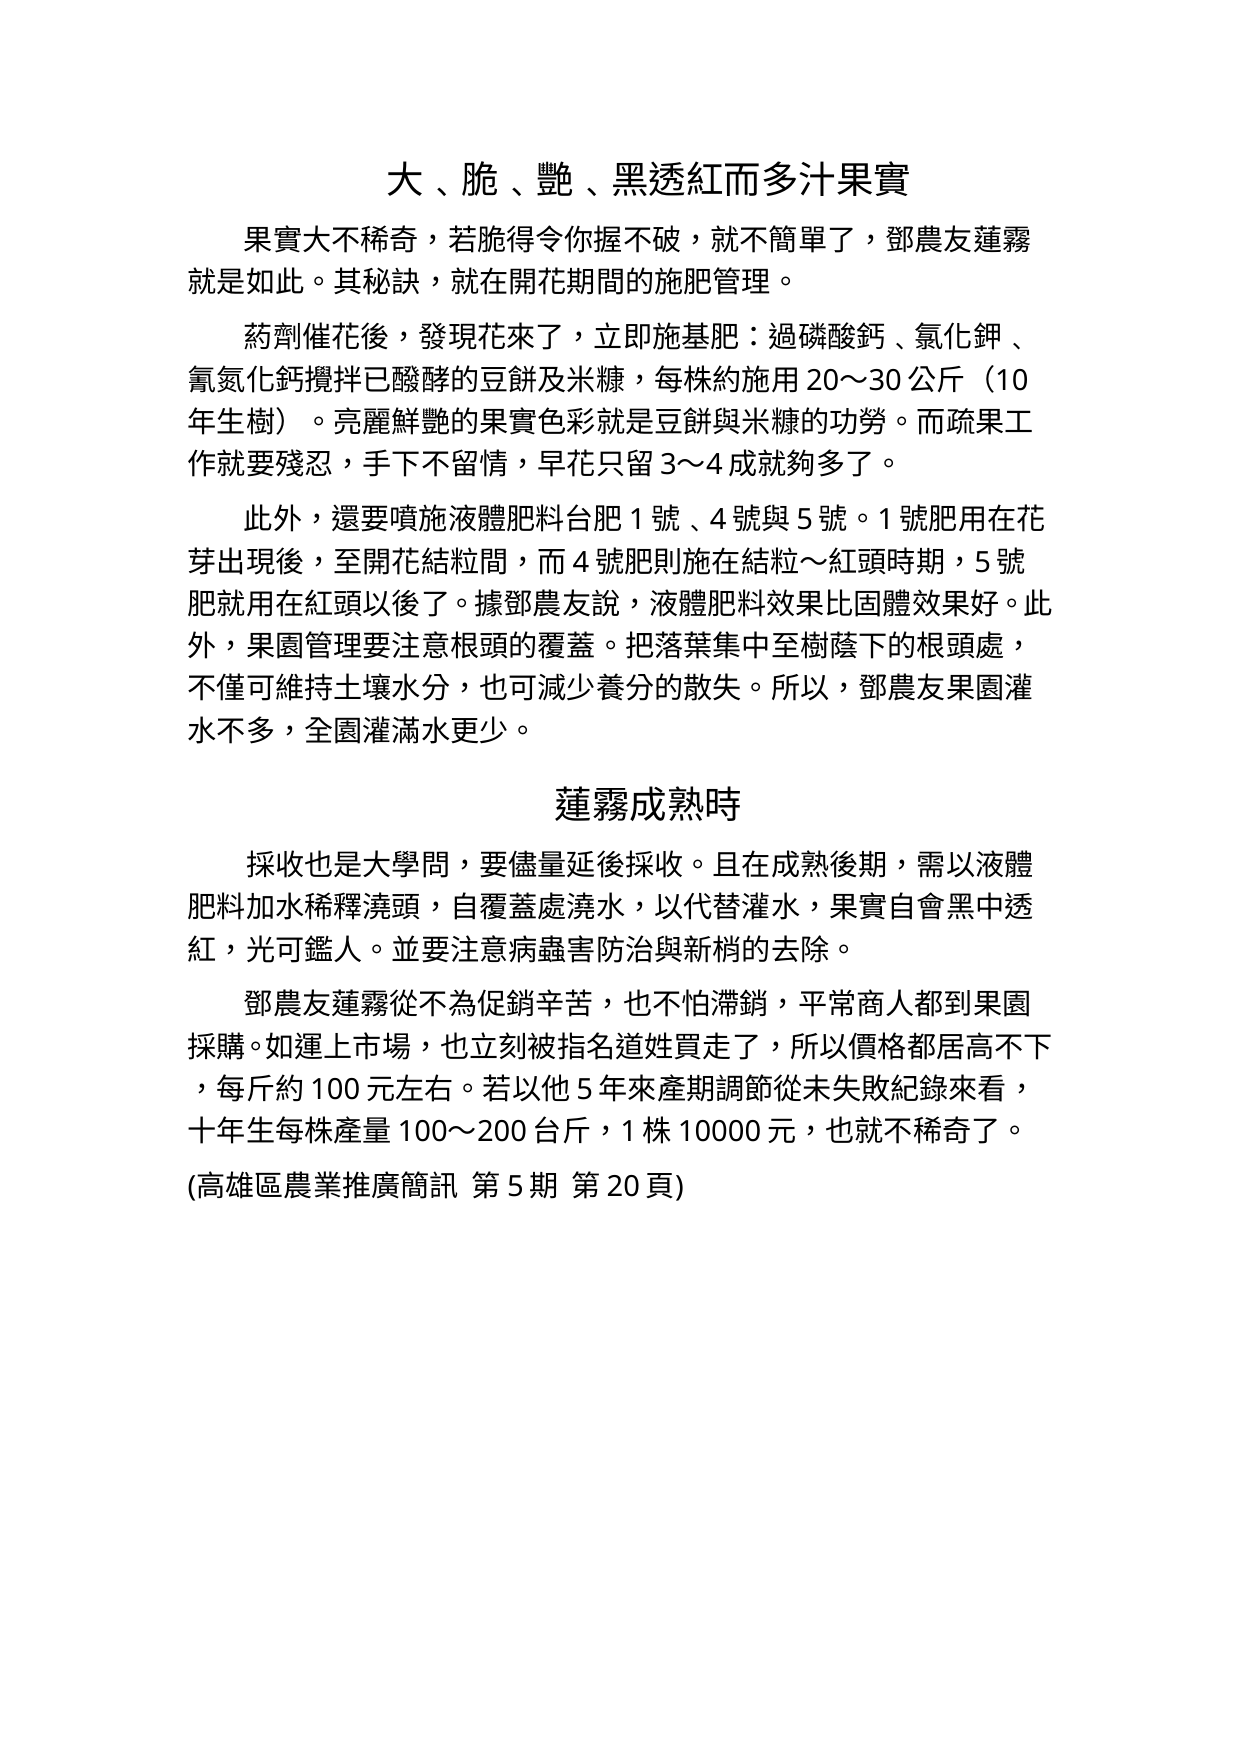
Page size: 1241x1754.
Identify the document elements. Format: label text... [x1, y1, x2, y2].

text 蓮霧成熟時 [187, 775, 1053, 829]
text 採收也是大學問，要儘量延後採收。且在成熟後期，需以液體 肥料加水稀釋澆頭，自覆蓋處澆水，以代替灌水，果實自會黑中透 紅，光可鑑人。並要注意病蟲害防治與新梢的去除。 [187, 841, 1053, 968]
text 大﹑脆﹑艷﹑黑透紅而多汁果實 [187, 150, 1053, 204]
text 此外，還要噴施液體肥料台肥1號﹑4號與5號。1號肥用在花芽出現後，至開花結粒間，而4號肥則施在結粒～紅頭時期，5號肥就用在紅頭以後了。據鄧農友說，液體肥料效果比固體效果好。此 外，果園管理要注意根頭的覆蓋。把落葉集中至樹蔭下的根頭處， 不僅可維持土壤水分，也可減少養分的散失。所以，鄧農友果園灌 水不多，全園灌滿水更少。 [187, 496, 1053, 750]
text (高雄區農業推廣簡訊 第5期 第20頁) [187, 1163, 1053, 1205]
text 葯劑催花後，發現花來了，立即施基肥：過磷酸鈣﹑氯化鉀﹑ 氰氮化鈣攪拌已醱酵的豆餅及米糠，每株約施用20～30公斤（10 年生樹）。亮麗鮮艷的果實色彩就是豆餅與米糠的功勞。而疏果工 作就要殘忍，手下不留情，早花只留3～4成就夠多了。 [187, 314, 1053, 483]
text 果實大不稀奇，若脆得令你握不破，就不簡單了，鄧農友蓮霧 就是如此。其秘訣，就在開花期間的施肥管理。 [187, 217, 1053, 301]
text 鄧農友蓮霧從不為促銷辛苦，也不怕滯銷，平常商人都到果園 採購。如運上市場，也立刻被指名道姓買走了，所以價格都居高不下 ，每斤約100元左右。若以他5年來產期調節從未失敗紀錄來看， 十年生每株產量100～200台斤，1株10000元，也就不稀奇了。 [187, 981, 1053, 1150]
